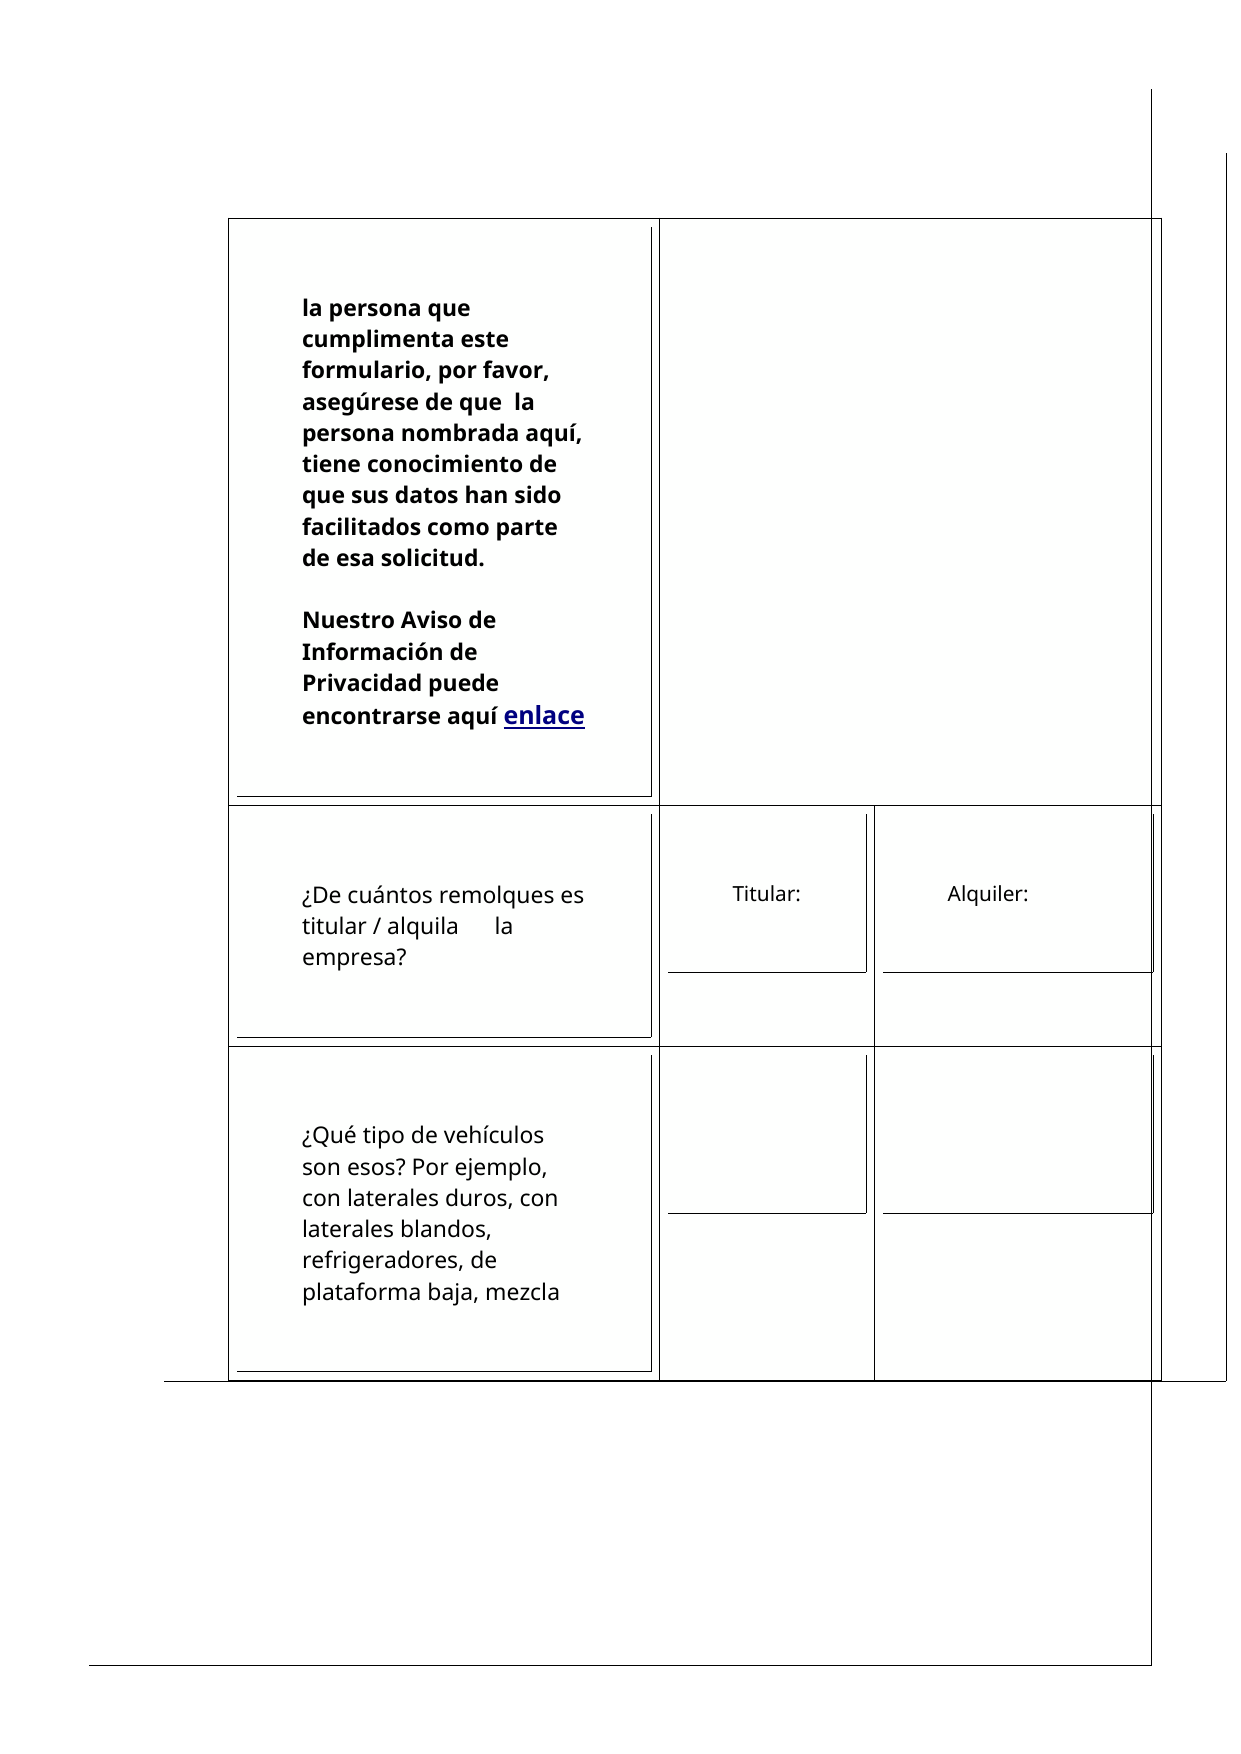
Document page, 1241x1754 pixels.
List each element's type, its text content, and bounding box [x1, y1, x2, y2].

table_cell [660, 1047, 874, 1380]
table_cell ¿Qué tipo de vehículos son esos? Por ejemplo, con laterales duros, con laterales blandos, refrigeradores, de plataforma baja, mezcla [229, 1047, 659, 1380]
table_cell [1152, 806, 1161, 1046]
table_cell la persona que cumplimenta este formulario, por favor, asegúrese de que la persona nombrada aquí, tiene conocimiento de que sus datos han sido facilitados como parte de esa solicitud. Nuestro Aviso de Información de Privacidad puede encontrarse aquí enlace [229, 219, 659, 805]
table_cell [875, 1047, 1151, 1380]
table_cell [1152, 1047, 1161, 1380]
table_cell [660, 219, 1151, 805]
table_cell Titular: [660, 806, 874, 1046]
table_cell ¿De cuántos remolques es titular / alquila la empresa? [229, 806, 659, 1046]
table_cell [1152, 219, 1161, 805]
table_cell Alquiler: [875, 806, 1151, 1046]
